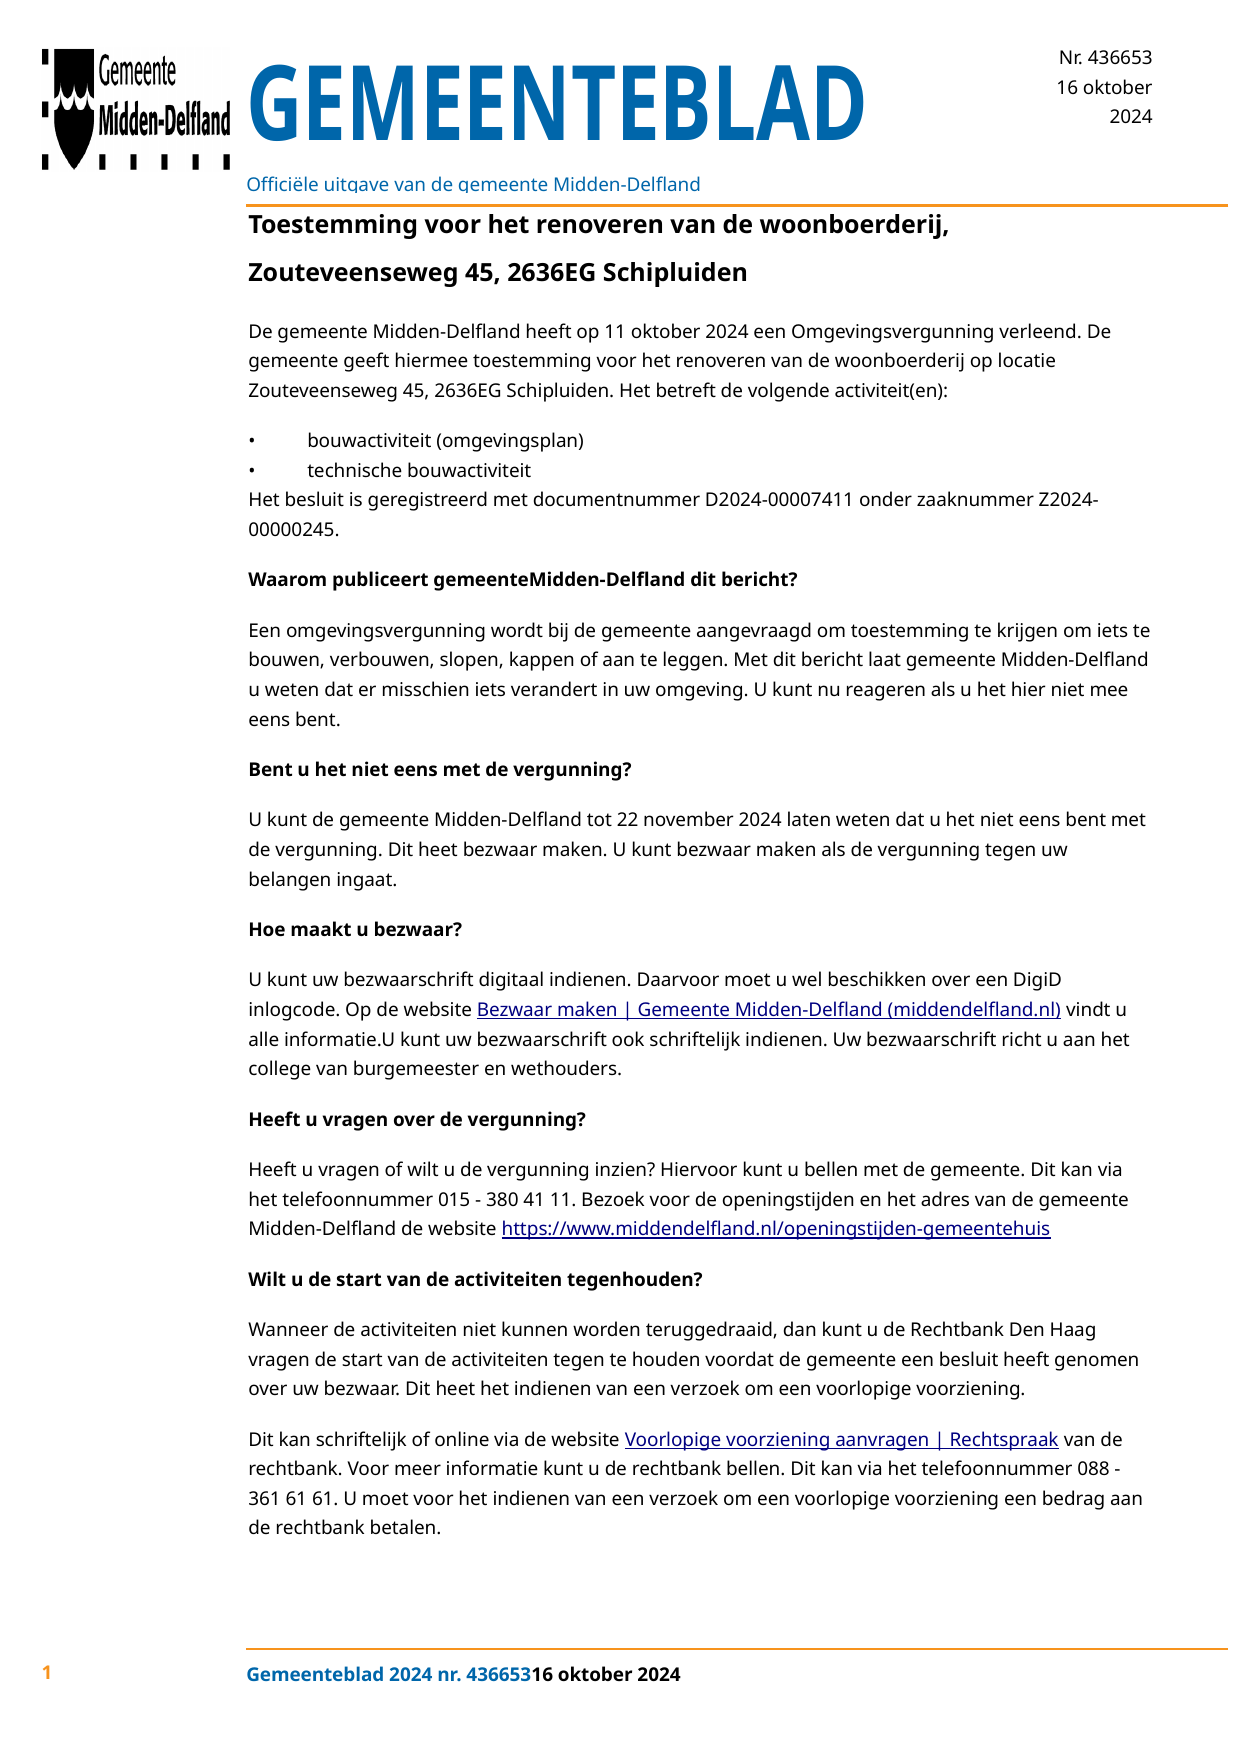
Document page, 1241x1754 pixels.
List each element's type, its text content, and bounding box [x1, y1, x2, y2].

text Het besluit is geregistreerd met documentnummer D2024-00007411 onder zaaknummer Z2024-00000245. [248, 487, 1152, 542]
text De gemeente Midden-Delfland heeft op 11 oktober 2024 een Omgevingsvergunning verleend. De gemeente geeft hiermee toestemming voor het renoveren van de woonboerderij op locatie Zouteveenseweg 45, 2636EG Schipluiden. Het betreft de volgende activiteit(en): [248, 318, 1152, 403]
text Hoe maakt u bezwaar? [248, 916, 1152, 942]
picture [41, 47, 231, 172]
text Waarom publiceert gemeenteMidden-Delfland dit bericht? [248, 567, 1152, 592]
list bouwactiviteit (omgevingsplan) [248, 427, 1152, 453]
text Heeft u vragen over de vergunning? [248, 1106, 1152, 1132]
text Toestemming voor het renoveren van de woonboerderij, Zouteveenseweg 45, 2636EG Schipluiden [248, 207, 1152, 288]
list technische bouwactiviteit [248, 457, 1152, 483]
text Een omgevingsvergunning wordt bij de gemeente aangevraagd om toestemming te krijgen om iets te bouwen, verbouwen, slopen, kappen of aan te leggen. Met dit bericht laat gemeente Midden-Delfland u weten dat er misschien iets verandert in uw omgeving. U kunt nu reageren als u het hier niet mee eens bent. [248, 617, 1152, 732]
text Bent u het niet eens met de vergunning? [248, 756, 1152, 782]
text Wanneer de activiteiten niet kunnen worden teruggedraaid, dan kunt u de Rechtbank Den Haag vragen de start van de activiteiten tegen te houden voordat de gemeente een besluit heeft genomen over uw bezwaar. Dit heet het indienen van een verzoek om een voorlopige voorziening. [248, 1316, 1152, 1401]
text Wilt u de start van de activiteiten tegenhouden? [248, 1266, 1152, 1292]
text U kunt uw bezwaarschrift digitaal indienen. Daarvoor moet u wel beschikken over een DigiD inlogcode. Op de website Bezwaar maken | Gemeente Midden-Delfland (middendelfland.nl) vindt u alle informatie.U kunt uw bezwaarschrift ook schriftelijk indienen. Uw bezwaarschrift richt u aan het college van burgemeester en wethouders. [248, 967, 1152, 1081]
text Dit kan schriftelijk of online via de website Voorlopige voorziening aanvragen | Rechtspraak van de rechtbank. Voor meer informatie kunt u de rechtbank bellen. Dit kan via het telefoonnummer 088 - 361 61 61. U moet voor het indienen van een verzoek om een voorlopige voorziening een bedrag aan de rechtbank betalen. [248, 1426, 1152, 1540]
text U kunt de gemeente Midden-Delfland tot 22 november 2024 laten weten dat u het niet eens bent met de vergunning. Dit heet bezwaar maken. U kunt bezwaar maken als de vergunning tegen uw belangen ingaat. [248, 807, 1152, 892]
text Heeft u vragen of wilt u de vergunning inzien? Hiervoor kunt u bellen met de gemeente. Dit kan via het telefoonnummer 015 - 380 41 11. Bezoek voor de openingstijden en het adres van de gemeente Midden-Delfland de website https://www.middendelfland.nl/openingstijden-gemeentehuis [248, 1156, 1152, 1241]
